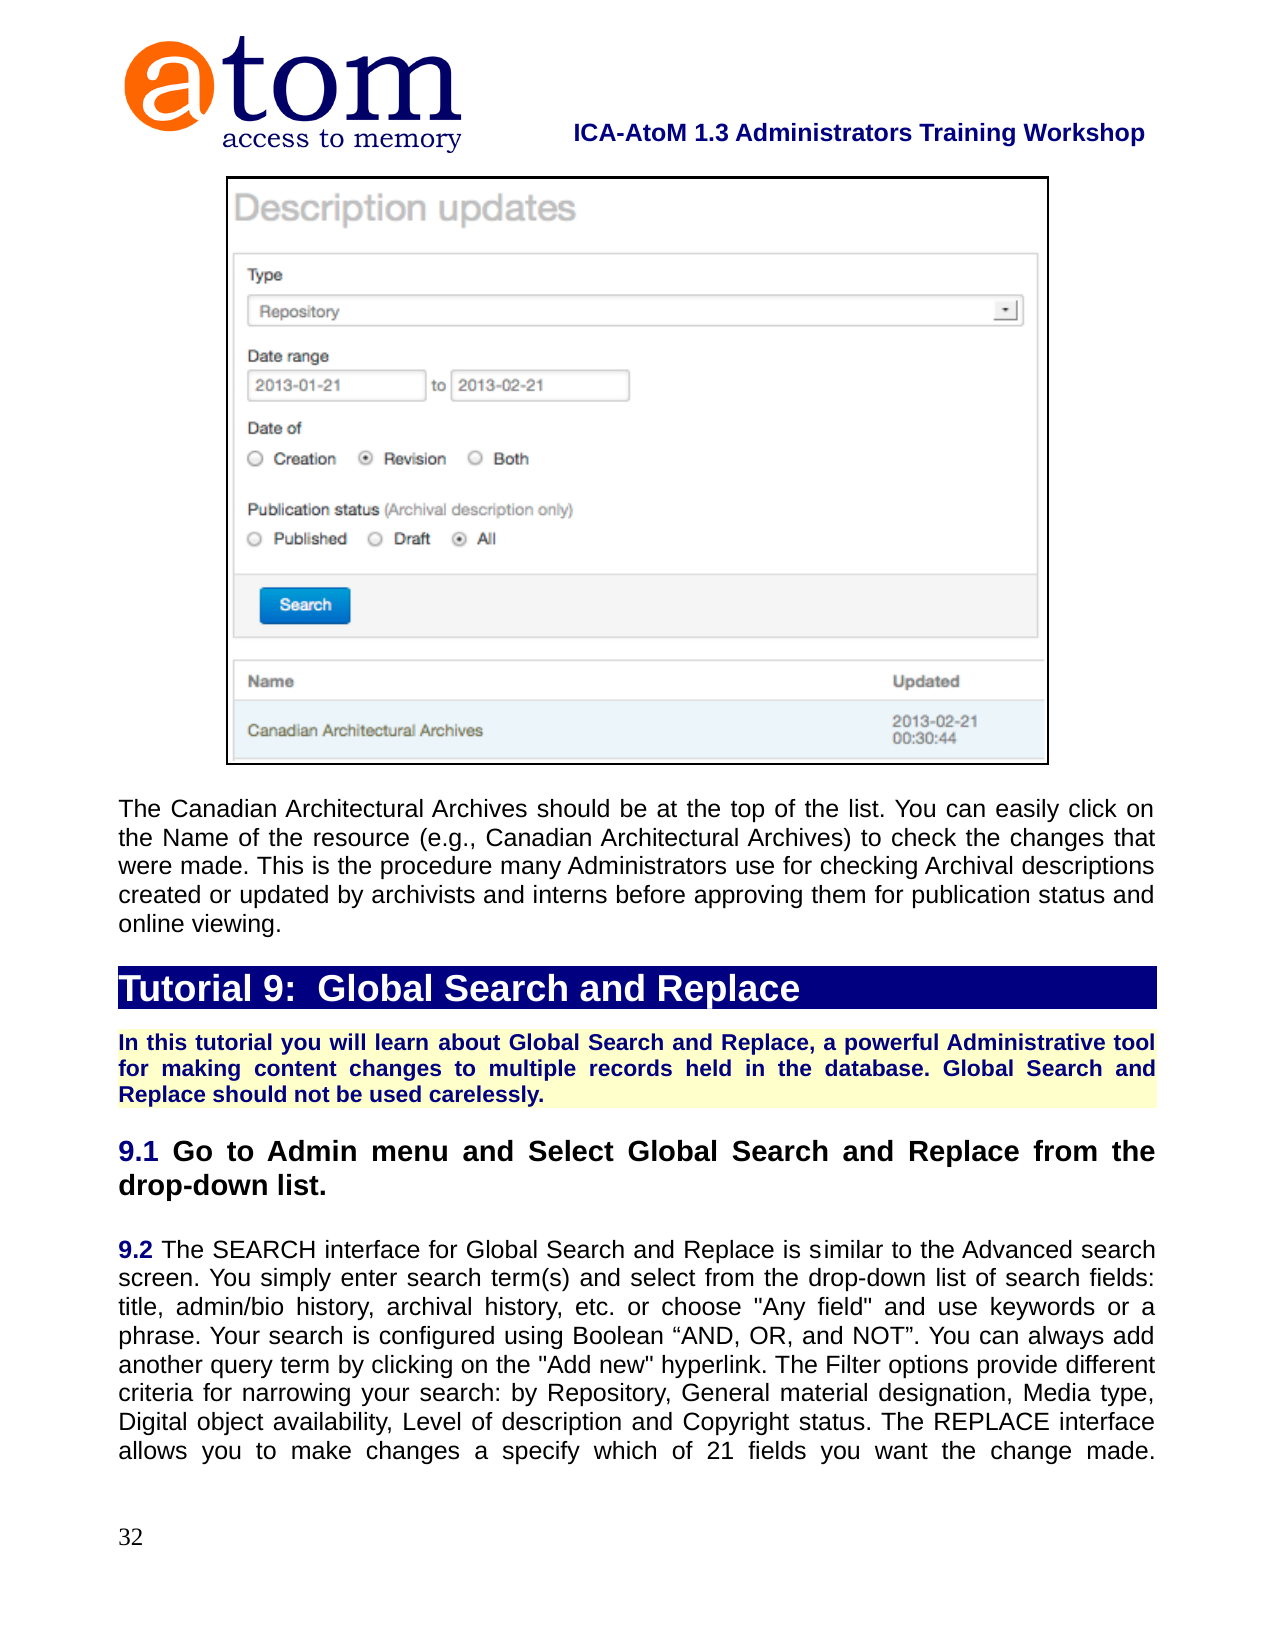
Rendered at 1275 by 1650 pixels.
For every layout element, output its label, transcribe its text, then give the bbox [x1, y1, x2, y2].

text In this tutorial you will learn about Global Search and Replace, a powerful Administrative tool for making content changes to multiple records held in the database. Global Search and Replace should not be used carelessly. [118, 1029, 1157, 1108]
text 9.1 Go to Admin menu and Select Global Search and Replace from the drop-down list. [118, 1134, 1157, 1201]
text 9.2 The SEARCH interface for Global Search and Replace is similar to the Advanced search screen. You simply enter search term(s) and select from the drop-down list of search fields: title, admin/bio history, archival history, etc. or choose "Any field" and use keywords or a phrase. Your search is configured using Boolean “AND, OR, and NOT”. You can always add another query term by clicking on the "Add new" hyperlink. The Filter options provide different criteria for narrowing your search: by Repository, General material designation, Media type, Digital object availability, Level of description and Copyright status. The REPLACE interface allows you to make changes a specify which of 21 fields you want the change made. [118, 1235, 1157, 1465]
picture [124, 36, 462, 153]
picture [230, 181, 1045, 761]
text The Canadian Architectural Archives should be at the top of the list. You can easily click on the Name of the resource (e.g., Canadian Architectural Archives) to check the changes that were made. This is the procedure many Administrators use for checking Archival descriptions created or updated by archivists and interns before approving them for publication status and online viewing. [118, 794, 1157, 938]
text Tutorial 9: Global Search and Replace [118, 966, 1157, 1009]
